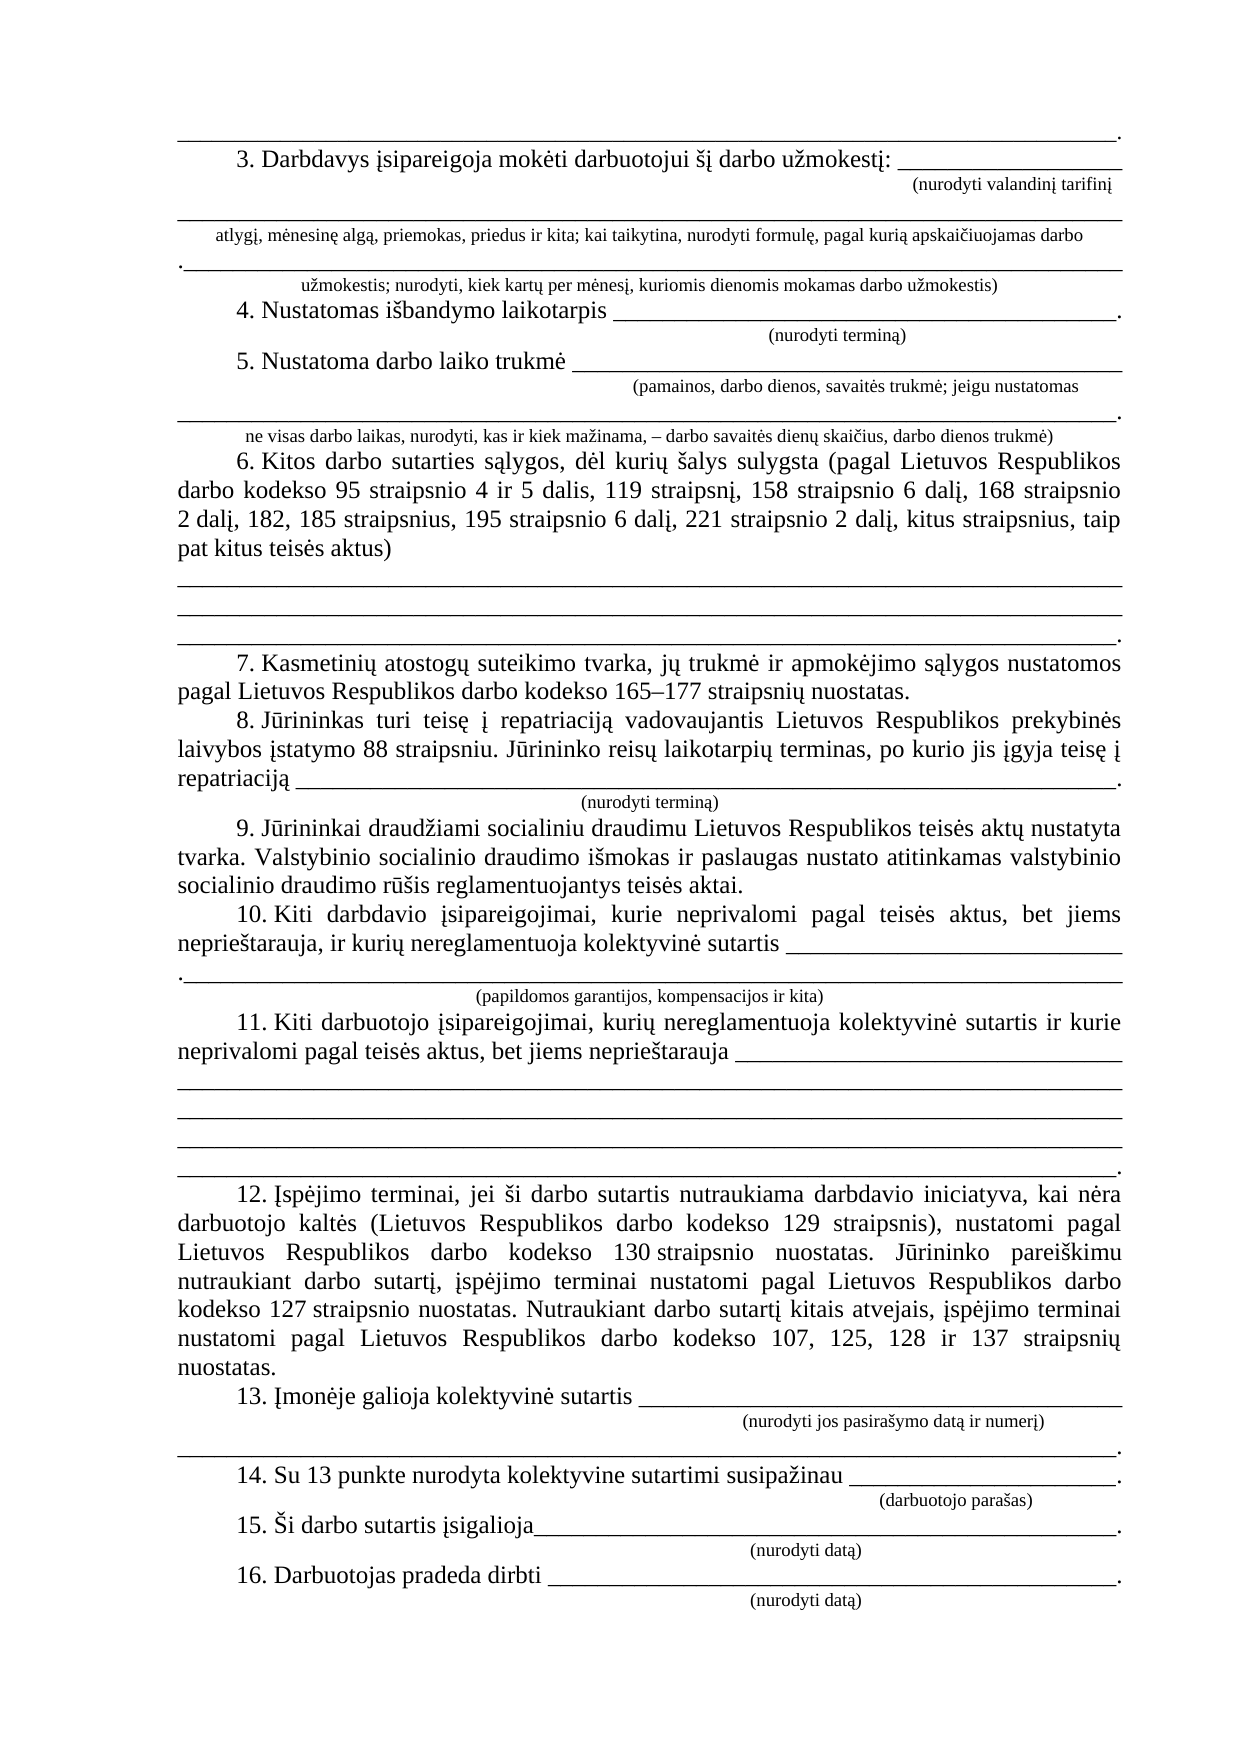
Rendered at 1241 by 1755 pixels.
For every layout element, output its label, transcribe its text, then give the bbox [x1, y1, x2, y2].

text 12. Įspėjimo terminai, jei ši darbo sutartis nutraukiama darbdavio iniciatyva, kai nėra darbuotojo kaltės (Lietuvos Respublikos darbo kodekso 129 straipsnis), nustatomi pagal Lietuvos Respublikos darbo kodekso 130 straipsnio nuostatas. Jūrininko pareiškimu nutraukiant darbo sutartį, įspėjimo terminai nustatomi pagal Lietuvos Respublikos darbo kodekso 127 straipsnio nuostatas. Nutraukiant darbo sutartį kitais atvejais, įspėjimo terminai nustatomi pagal Lietuvos Respublikos darbo kodekso 107, 125, 128 ir 137 straipsnių nuostatas. [177, 1179, 1122, 1381]
text _ [177, 1093, 1122, 1118]
text 13. Įmonėje galioja kolektyvinė sutartis [177, 1381, 1122, 1409]
text _ . [177, 619, 1122, 648]
text (nurodyti datą) [490, 1539, 1122, 1560]
text 9. Jūrininkai draudžiami socialiniu draudimu Lietuvos Respublikos teisės aktų nustatyta tvarka. Valstybinio socialinio draudimo išmokas ir paslaugas nustato atitinkamas valstybinio socialinio draudimo rūšis reglamentuojantys teisės aktai. [177, 813, 1122, 899]
text ._ [177, 245, 1122, 274]
text 14. Su 13 punkte nurodyta kolektyvine sutartimi susipažinau . [177, 1460, 1122, 1488]
text (nurodyti terminą) [177, 791, 1122, 813]
text _ . [177, 396, 1122, 425]
text 11. Kiti darbuotojo įsipareigojimai, kurių nereglamentuoja kolektyvinė sutartis ir kurie neprivalomi pagal teisės aktus, bet jiems neprieštarauja [177, 1007, 1122, 1064]
text ._ [177, 957, 1122, 985]
text (nurodyti terminą) [552, 324, 1122, 346]
text 7. Kasmetinių atostogų suteikimo tvarka, jų trukmė ir apmokėjimo sąlygos nustatomos pagal Lietuvos Respublikos darbo kodekso 165–177 straipsnių nuostatas. [177, 648, 1122, 705]
text (darbuotojo parašas) [790, 1488, 1122, 1510]
text užmokestis; nurodyti, kiek kartų per mėnesį, kuriomis dienomis mokamas darbo užmokestis) [177, 274, 1122, 295]
text (nurodyti jos pasirašymo datą ir numerį) [665, 1409, 1122, 1431]
text atlygį, mėnesinę algą, priemokas, priedus ir kita; kai taikytina, nurodyti formulę, pagal kurią apskaičiuojamas darbo [177, 223, 1122, 245]
text _ [177, 195, 1122, 220]
text _ [177, 1122, 1122, 1147]
text _ [177, 561, 1122, 586]
text _ [177, 1064, 1122, 1089]
text _ [177, 590, 1122, 615]
text (pamainos, darbo dienos, savaitės trukmė; jeigu nustatomas [590, 374, 1122, 396]
text 16. Darbuotojas pradeda dirbti . [177, 1560, 1122, 1589]
text (papildomos garantijos, kompensacijos ir kita) [177, 985, 1122, 1007]
text ne visas darbo laikas, nurodyti, kas ir kiek mažinama, – darbo savaitės dienų skaičius, darbo dienos trukmė) [177, 425, 1122, 446]
text 5. Nustatoma darbo laiko trukmė [177, 346, 1122, 374]
text 6. Kitos darbo sutarties sąlygos, dėl kurių šalys sulygsta (pagal Lietuvos Respublikos darbo kodekso 95 straipsnio 4 ir 5 dalis, 119 straipsnį, 158 straipsnio 6 dalį, 168 straipsnio 2 dalį, 182, 185 straipsnius, 195 straipsnio 6 dalį, 221 straipsnio 2 dalį, kitus straipsnius, taip pat kitus teisės aktus) [177, 446, 1122, 561]
text _ . [177, 1151, 1122, 1179]
text 4. Nustatomas išbandymo laikotarpis . [177, 295, 1122, 324]
text _ . [177, 118, 1122, 144]
text 10. Kiti darbdavio įsipareigojimai, kurie neprivalomi pagal teisės aktus, bet jiems neprieštarauja, ir kurių nereglamentuoja kolektyvinė sutartis [177, 899, 1122, 957]
text 8. Jūrininkas turi teisę į repatriaciją vadovaujantis Lietuvos Respublikos prekybinės laivybos įstatymo 88 straipsniu. Jūrininko reisų laikotarpių terminas, po kurio jis įgyja teisę į repatriaciją . [177, 705, 1122, 791]
text 3. Darbdavys įsipareigoja mokėti darbuotojui šį darbo užmokestį: [177, 144, 1122, 173]
text (nurodyti datą) [490, 1589, 1122, 1611]
text (nurodyti valandinį tarifinį [902, 173, 1122, 195]
text 15. Ši darbo sutartis įsigalioja . [177, 1510, 1122, 1539]
text _ . [177, 1431, 1122, 1460]
